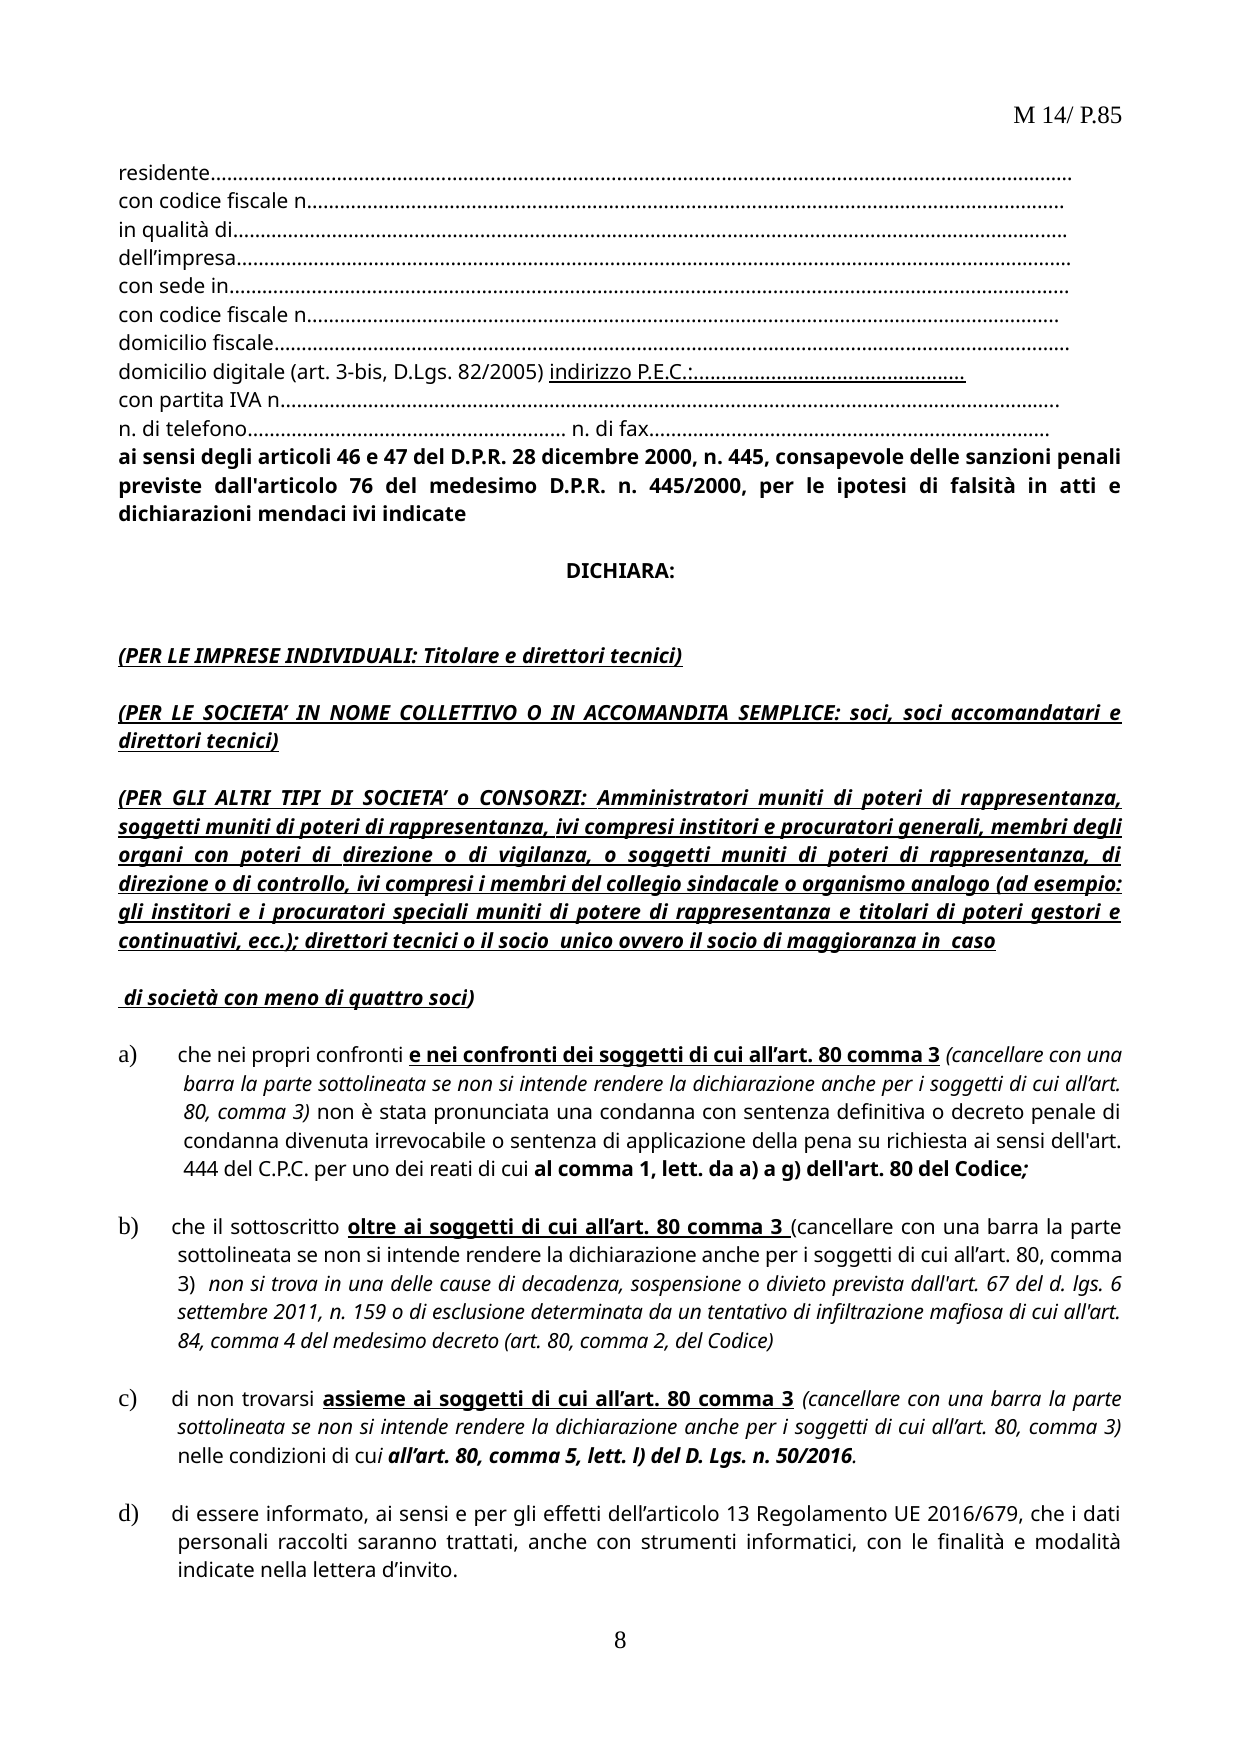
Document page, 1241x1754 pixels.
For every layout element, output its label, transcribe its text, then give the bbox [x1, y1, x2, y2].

text con sede in…………………………………………………………………………………...………………………………………………… [118, 272, 1122, 300]
text con partita IVA n……………………………………………………………………………..…………………………………………….. [118, 385, 1122, 414]
text di società con meno di quattro soci) [118, 983, 1122, 1011]
text con codice fiscale n……………………………………………………………………………...……………………………………….. [118, 300, 1122, 328]
text domicilio digitale (art. 3-bis, D.Lgs. 82/2005) indirizzo P.E.C.:........…………….......................... [118, 357, 1122, 385]
text domicilio fiscale…………………………………………………………………………….………………………………………………… [118, 328, 1122, 357]
text (PER LE IMPRESE INDIVIDUALI: Titolare e direttori tecnici) [118, 641, 1122, 670]
text (PER GLI ALTRI TIPI DI SOCIETA’ o CONSORZI: Amministratori muniti di poteri di rappresentanza, [118, 783, 1122, 808]
list che il sottoscritto oltre ai soggetti di cui all’art. 80 comma 3 (cancellare con una barra la parte sottolineata se non si intende rendere la dichiarazione anche per i soggetti di cui all’art. 80, comma 3) non si trova in una delle cause di decadenza, sospensione o divieto prevista dall'art. 67 del d. lgs. 6 settembre 2011, n. 159 o di esclusione determinata da un tentativo di infiltrazione mafiosa di cui all'art. 84, comma 4 del medesimo decreto (art. 80, comma 2, del Codice) [118, 1211, 1122, 1354]
text ai sensi degli articoli 46 e 47 del D.P.R. 28 dicembre 2000, n. 445, consapevole delle sanzioni penali previste dall'articolo 76 del medesimo D.P.R. n. 445/2000, per le ipotesi di falsità in atti e dichiarazioni mendaci ivi indicate [118, 442, 1122, 528]
text DICHIARA: [118, 556, 1122, 584]
text gli institori e i procuratori speciali muniti di potere di rappresentanza e titolari di poteri gestori e continuativi, ecc.); direttori tecnici o il socio unico ovvero il socio di maggioranza in caso [118, 894, 1122, 954]
list di non trovarsi assieme ai soggetti di cui all’art. 80 comma 3 (cancellare con una barra la parte sottolineata se non si intende rendere la dichiarazione anche per i soggetti di cui all’art. 80, comma 3) nelle condizioni di cui all’art. 80, comma 5, lett. l) del D. Lgs. n. 50/2016. [118, 1383, 1122, 1469]
text direttori tecnici) [118, 724, 1122, 755]
list che nei propri confronti e nei confronti dei soggetti di cui all’art. 80 comma 3 (cancellare con una barra la parte sottolineata se non si intende rendere la dichiarazione anche per i soggetti di cui all’art. 80, comma 3) non è stata pronunciata una condanna con sentenza definitiva o decreto penale di condanna divenuta irrevocabile o sentenza di applicazione della pena su richiesta ai sensi dell'art. 444 del C.P.C. per uno dei reati di cui al comma 1, lett. da a) a g) dell'art. 80 del Codice; [118, 1039, 1122, 1183]
text n. di telefono………………………...……………….……… n. di fax………………...…….……………………………………… [118, 414, 1122, 442]
text con codice fiscale n………………………………………………………………….…………………………………………………….. [118, 186, 1122, 215]
text in qualità di………………………………………………………………………………………...………………………………………….. [118, 215, 1122, 243]
text soggetti muniti di poteri di rappresentanza, ivi compresi institori e procuratori generali, membri degli [118, 809, 1122, 836]
text organi con poteri di direzione o di vigilanza, o soggetti muniti di poteri di rappresentanza, di direzione o di controllo, ivi compresi i membri del collegio sindacale o organismo analogo (ad esempio: [118, 837, 1122, 893]
text residente…….…………………………………………………………………………...……………………………………………………… [118, 158, 1122, 186]
text (PER LE SOCIETA’ IN NOME COLLETTIVO O IN ACCOMANDITA SEMPLICE: soci, soci accomandatari e [118, 698, 1122, 722]
list di essere informato, ai sensi e per gli effetti dell’articolo 13 Regolamento UE 2016/679, che i dati personali raccolti saranno trattati, anche con strumenti informatici, con le finalità e modalità indicate nella lettera d’invito. [118, 1498, 1122, 1584]
text dell’impresa………………………………………………………………………………...……………………………………….…………. [118, 243, 1122, 272]
